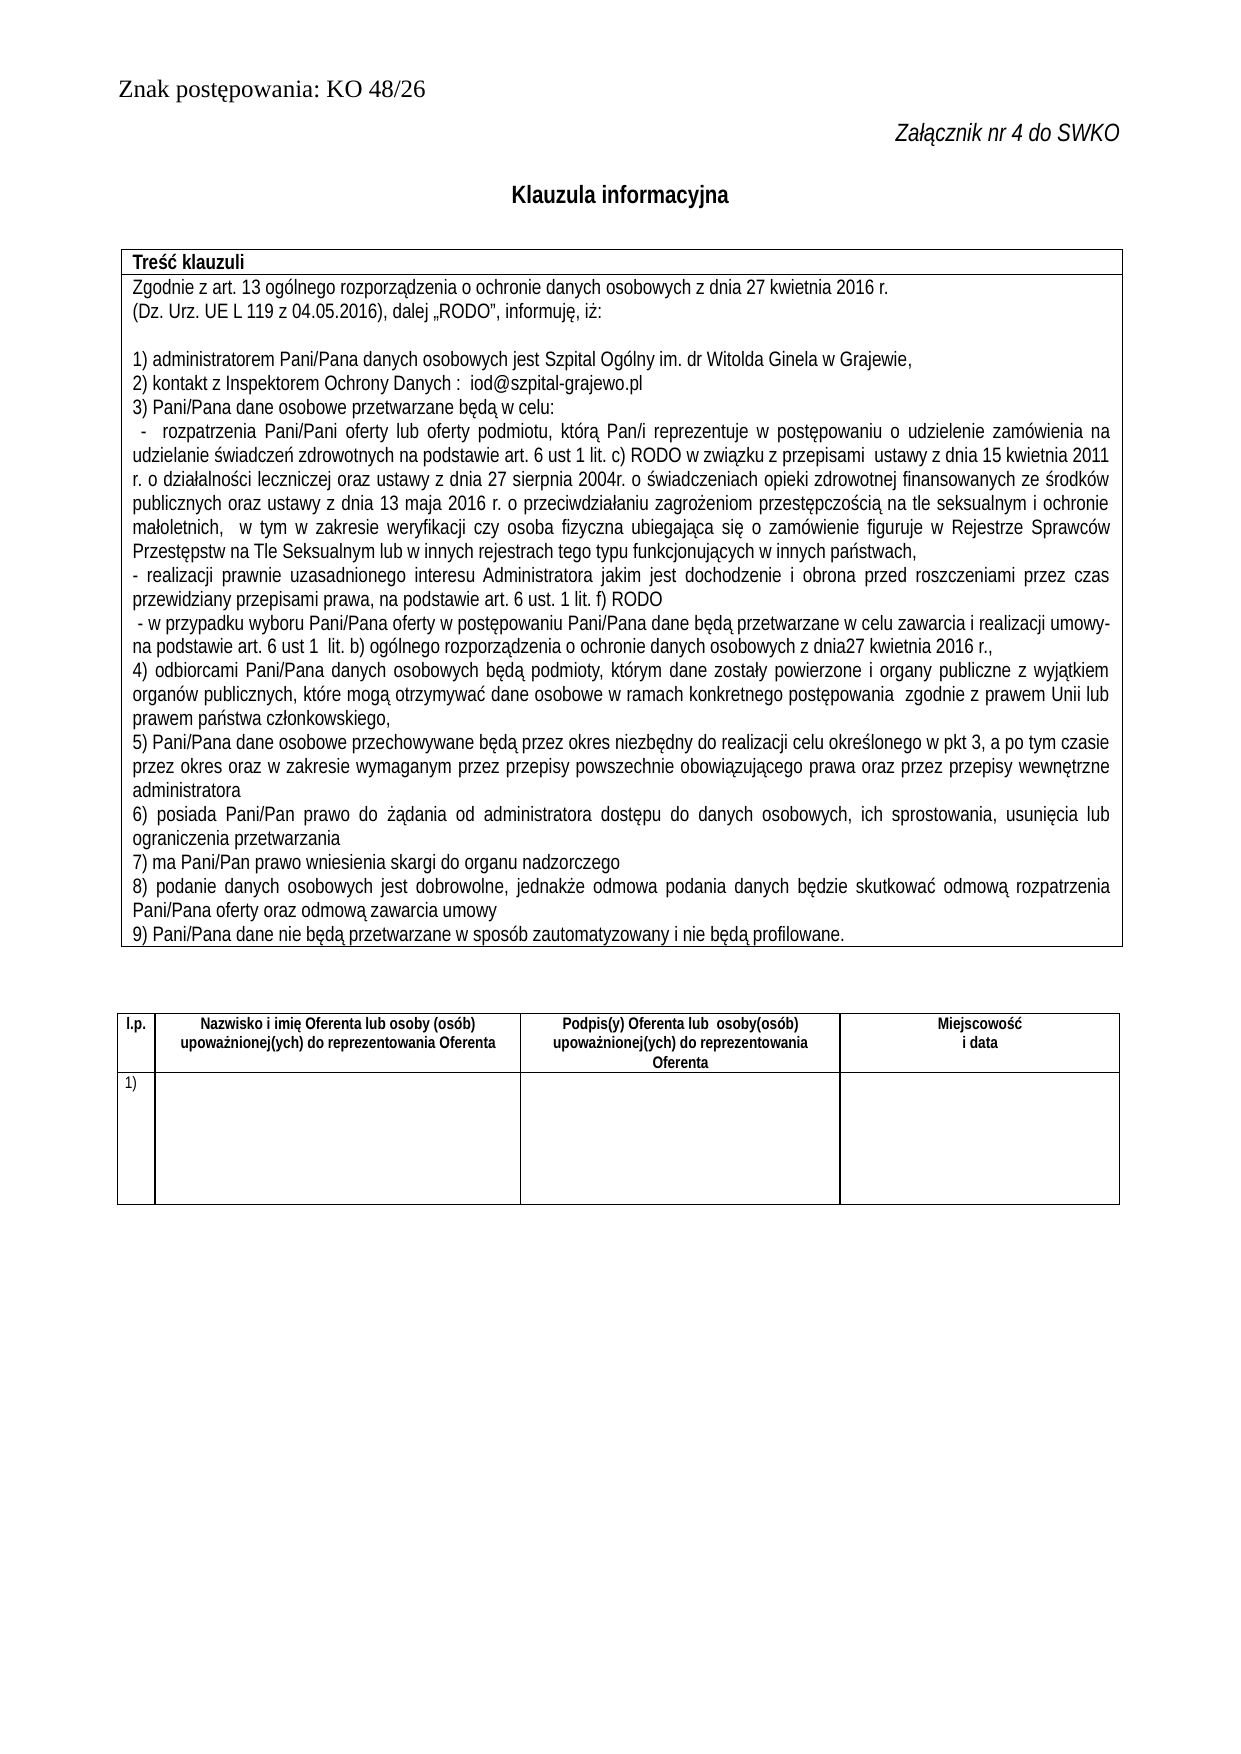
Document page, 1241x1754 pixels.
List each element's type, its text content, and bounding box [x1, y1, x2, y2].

table_header Podpis(y) Oferenta lub osoby(osób) upoważnionej(ych) do reprezentowania Oferenta [521, 1014, 839, 1072]
table_header Nazwisko i imię Oferenta lub osoby (osób) upoważnionej(ych) do reprezentowania Oferenta [156, 1014, 520, 1072]
table_cell [156, 1073, 520, 1204]
text Załącznik nr 4 do SWKO [118, 118, 1122, 147]
text Klauzula informacyjna [118, 180, 1122, 208]
table_header Miejscowość i data [841, 1014, 1119, 1072]
table_header Treść klauzuli [122, 250, 1122, 274]
table_cell [841, 1073, 1119, 1204]
table_cell 1) [118, 1073, 154, 1204]
table_cell [521, 1073, 839, 1204]
table_header l.p. [118, 1014, 154, 1072]
table_cell Zgodnie z art. 13 ogólnego rozporządzenia o ochronie danych osobowych z dnia 27 kwietnia 2016 r. (Dz. Urz. UE L 119 z 04.05.2016), dalej „RODO”, informuję, iż: 1) administratorem Pani/Pana danych osobowych jest Szpital Ogólny im. dr Witolda Ginela w Grajewie, 2) kontakt z Inspektorem Ochrony Danych : iod@szpital-grajewo.pl 3) Pani/Pana dane osobowe przetwarzane będą w celu: - rozpatrzenia Pani/Pani oferty lub oferty podmiotu, którą Pan/i reprezentuje w postępowaniu o udzielenie zamówienia na udzielanie świadczeń zdrowotnych na podstawie art. 6 ust 1 lit. c) RODO w związku z przepisami ustawy z dnia 15 kwietnia 2011 r. o działalności leczniczej oraz ustawy z dnia 27 sierpnia 2004r. o świadczeniach opieki zdrowotnej finansowanych ze środków publicznych oraz ustawy z dnia 13 maja 2016 r. o przeciwdziałaniu zagrożeniom przestępczością na tle seksualnym i ochronie małoletnich, w tym w zakresie weryfikacji czy osoba fizyczna ubiegająca się o zamówienie figuruje w Rejestrze Sprawców Przestępstw na Tle Seksualnym lub w innych rejestrach tego typu funkcjonujących w innych państwach, - realizacji prawnie uzasadnionego interesu Administratora jakim jest dochodzenie i obrona przed roszczeniami przez czas przewidziany przepisami prawa, na podstawie art. 6 ust. 1 lit. f) RODO - w przypadku wyboru Pani/Pana oferty w postępowaniu Pani/Pana dane będą przetwarzane w celu zawarcia i realizacji umowy- na podstawie art. 6 ust 1 lit. b) ogólnego rozporządzenia o ochronie danych osobowych z dnia27 kwietnia 2016 r., 4) odbiorcami Pani/Pana danych osobowych będą podmioty, którym dane zostały powierzone i organy publiczne z wyjątkiem organów publicznych, które mogą otrzymywać dane osobowe w ramach konkretnego postępowania zgodnie z prawem Unii lub prawem państwa członkowskiego, 5) Pani/Pana dane osobowe przechowywane będą przez okres niezbędny do realizacji celu określonego w pkt 3, a po tym czasie przez okres oraz w zakresie wymaganym przez przepisy powszechnie obowiązującego prawa oraz przez przepisy wewnętrzne administratora 6) posiada Pani/Pan prawo do żądania od administratora dostępu do danych osobowych, ich sprostowania, usunięcia lub ograniczenia przetwarzania 7) ma Pani/Pan prawo wniesienia skargi do organu nadzorczego 8) podanie danych osobowych jest dobrowolne, jednakże odmowa podania danych będzie skutkować odmową rozpatrzenia Pani/Pana oferty oraz odmową zawarcia umowy 9) Pani/Pana dane nie będą przetwarzane w sposób zautomatyzowany i nie będą profilowane. [122, 275, 1122, 946]
